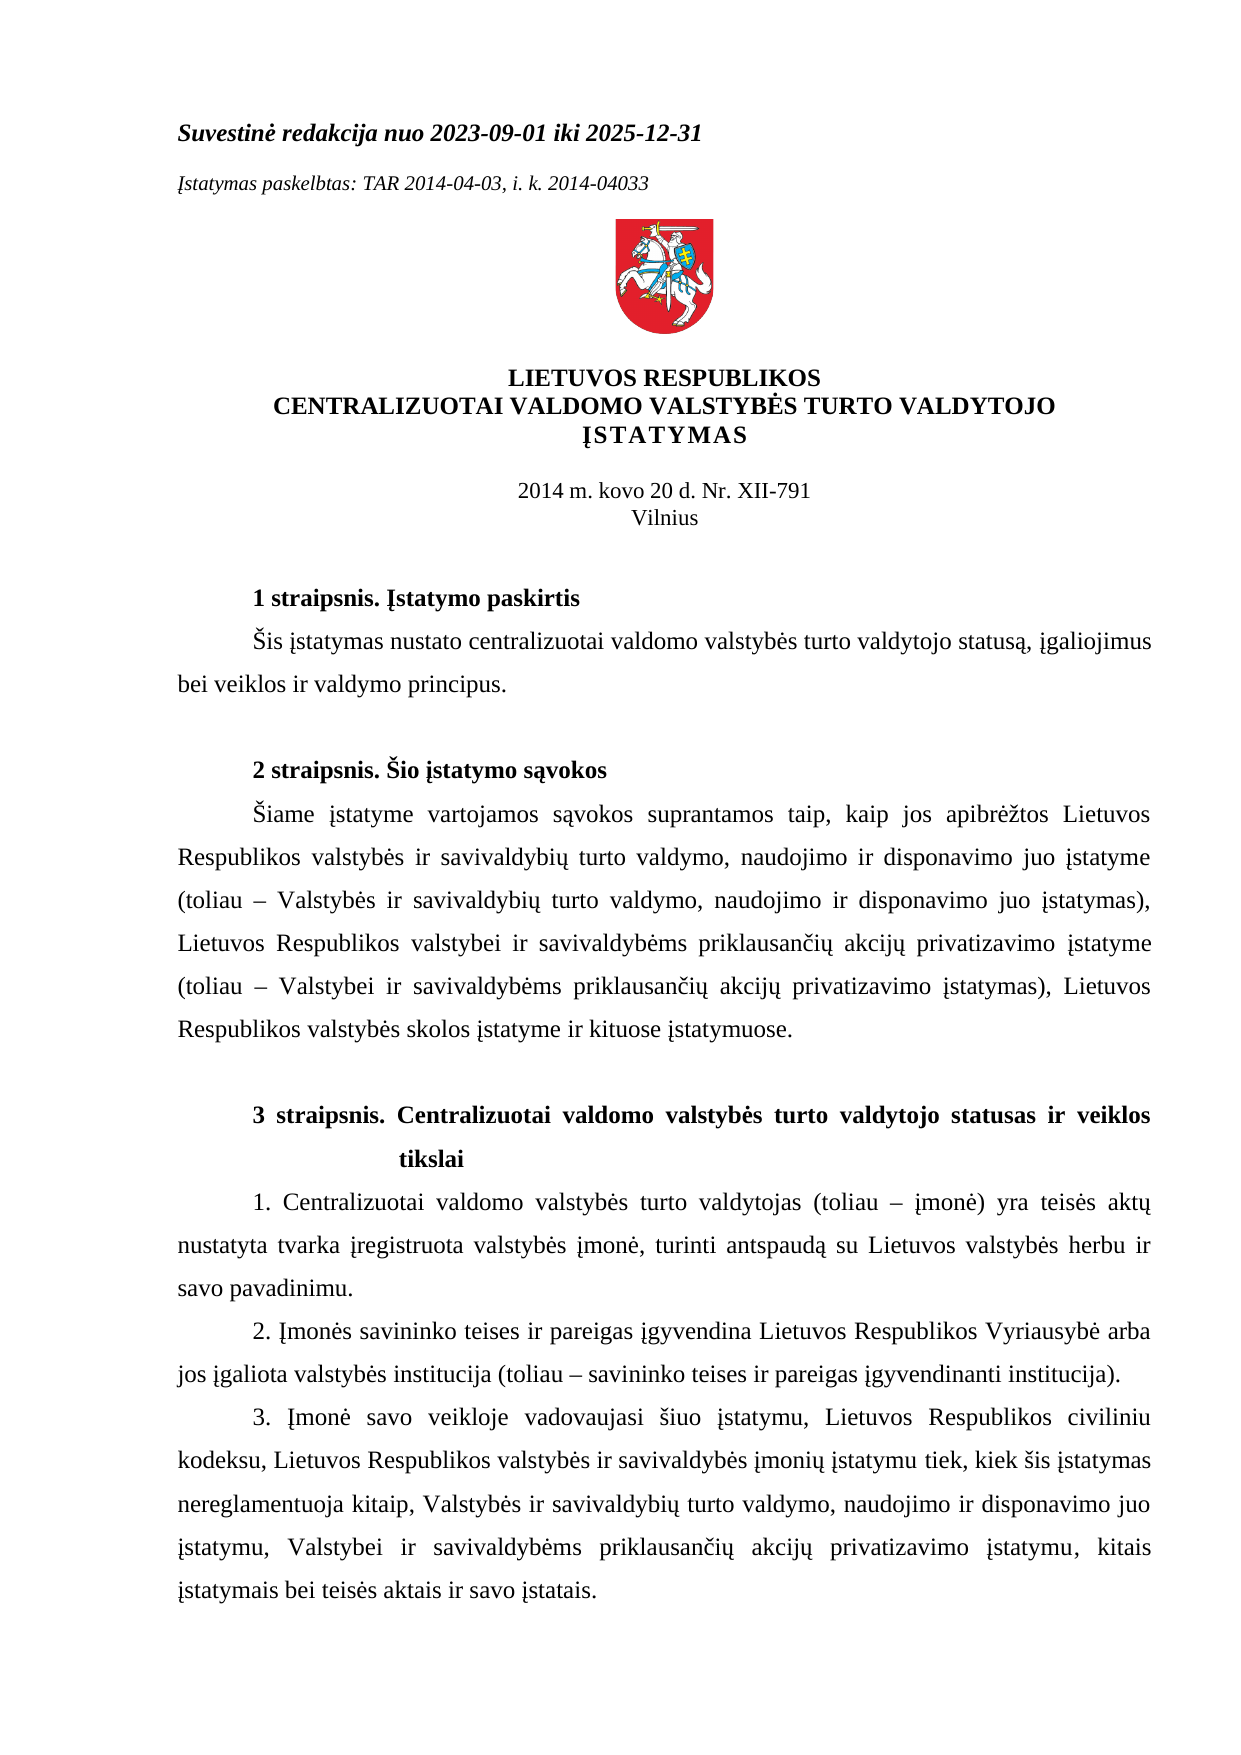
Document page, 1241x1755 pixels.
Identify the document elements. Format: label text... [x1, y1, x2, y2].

text 3. Įmonė savo veikloje vadovaujasi šiuo įstatymu, Lietuvos Respublikos civiliniu kodeksu, Lietuvos Respublikos valstybės ir savivaldybės įmonių įstatymu tiek, kiek šis įstatymas nereglamentuoja kitaip, Valstybės ir savivaldybių turto valdymo, naudojimo ir disponavimo juo įstatymu, Valstybei ir savivaldybėms priklausančių akcijų privatizavimo įstatymu, kitais įstatymais bei teisės aktais ir savo įstatais. [177, 1402, 1152, 1604]
text 2 straipsnis. Šio įstatymo sąvokos [177, 756, 1152, 784]
text 3 straipsnis. Centralizuotai valdomo valstybės turto valdytojo statusas ir veiklos tikslai [252, 1101, 1152, 1172]
text Šiame įstatyme vartojamos sąvokos suprantamos taip, kaip jos apibrėžtos Lietuvos Respublikos valstybės ir savivaldybių turto valdymo, naudojimo ir disponavimo juo įstatyme (toliau – Valstybės ir savivaldybių turto valdymo, naudojimo ir disponavimo juo įstatymas), Lietuvos Respublikos valstybei ir savivaldybėms priklausančių akcijų privatizavimo įstatyme (toliau – Valstybei ir savivaldybėms priklausančių akcijų privatizavimo įstatymas), Lietuvos Respublikos valstybės skolos įstatyme ir kituose įstatymuose. [177, 799, 1152, 1043]
text Suvestinė redakcija nuo 2023-09-01 iki 2025-12-31 [177, 118, 1152, 147]
text 2. Įmonės savininko teises ir pareigas įgyvendina Lietuvos Respublikos Vyriausybė arba jos įgaliota valstybės institucija (toliau – savininko teises ir pareigas įgyvendinanti institucija). [177, 1316, 1152, 1388]
text 2014 m. kovo 20 d. Nr. XII-791 [177, 478, 1152, 504]
text 1. Centralizuotai valdomo valstybės turto valdytojas (toliau – įmonė) yra teisės aktų nustatyta tvarka įregistruota valstybės įmonė, turinti antspaudą su Lietuvos valstybės herbu ir savo pavadinimu. [177, 1187, 1152, 1302]
text ĮSTATYMAS [177, 420, 1152, 449]
text Vilnius [177, 504, 1152, 530]
text Šis įstatymas nustato centralizuotai valdomo valstybės turto valdytojo statusą, įgaliojimus bei veiklos ir valdymo principus. [177, 626, 1152, 698]
text LIETUVOS RESPUBLIKOS [177, 363, 1152, 391]
text Įstatymas paskelbtas: TAR 2014-04-03, i. k. 2014-04033 [177, 171, 1152, 195]
text 1 straipsnis. Įstatymo paskirtis [177, 583, 1152, 612]
text CENTRALIZUOTAI VALDOMO VALSTYBĖS TURTO VALDYTOJO [177, 391, 1152, 420]
